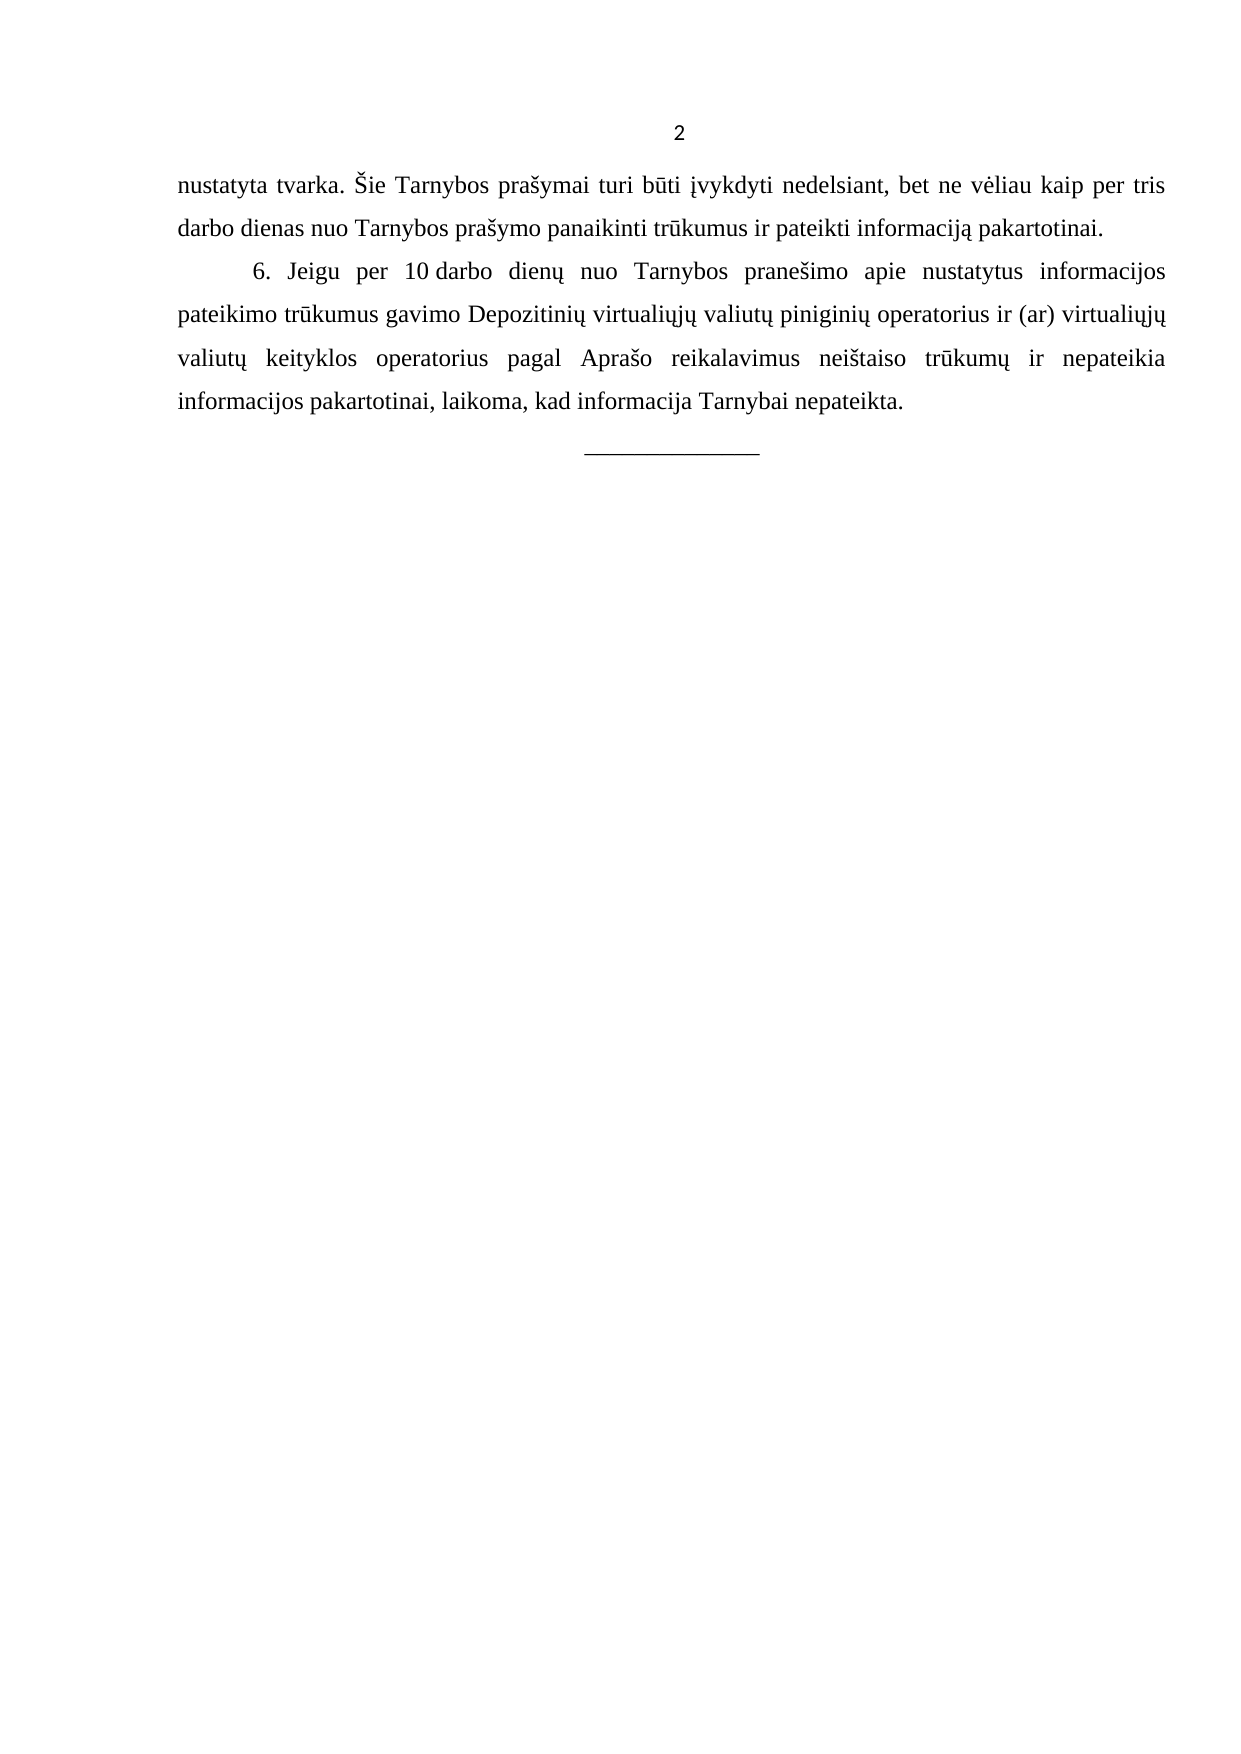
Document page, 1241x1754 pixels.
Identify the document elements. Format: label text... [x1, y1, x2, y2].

text 6. Jeigu per 10 darbo dienų nuo Tarnybos pranešimo apie nustatytus informacijos pateikimo trūkumus gavimo Depozitinių virtualiųjų valiutų piniginių operatorius ir (ar) virtualiųjų valiutų keityklos operatorius pagal Aprašo reikalavimus neištaiso trūkumų ir nepateikia informacijos pakartotinai, laikoma, kad informacija Tarnybai nepateikta. [177, 256, 1167, 414]
text nustatyta tvarka. Šie Tarnybos prašymai turi būti įvykdyti nedelsiant, bet ne vėliau kaip per tris darbo dienas nuo Tarnybos prašymo panaikinti trūkumus ir pateikti informaciją pakartotinai. [177, 170, 1167, 242]
text ______________ [177, 429, 1167, 458]
